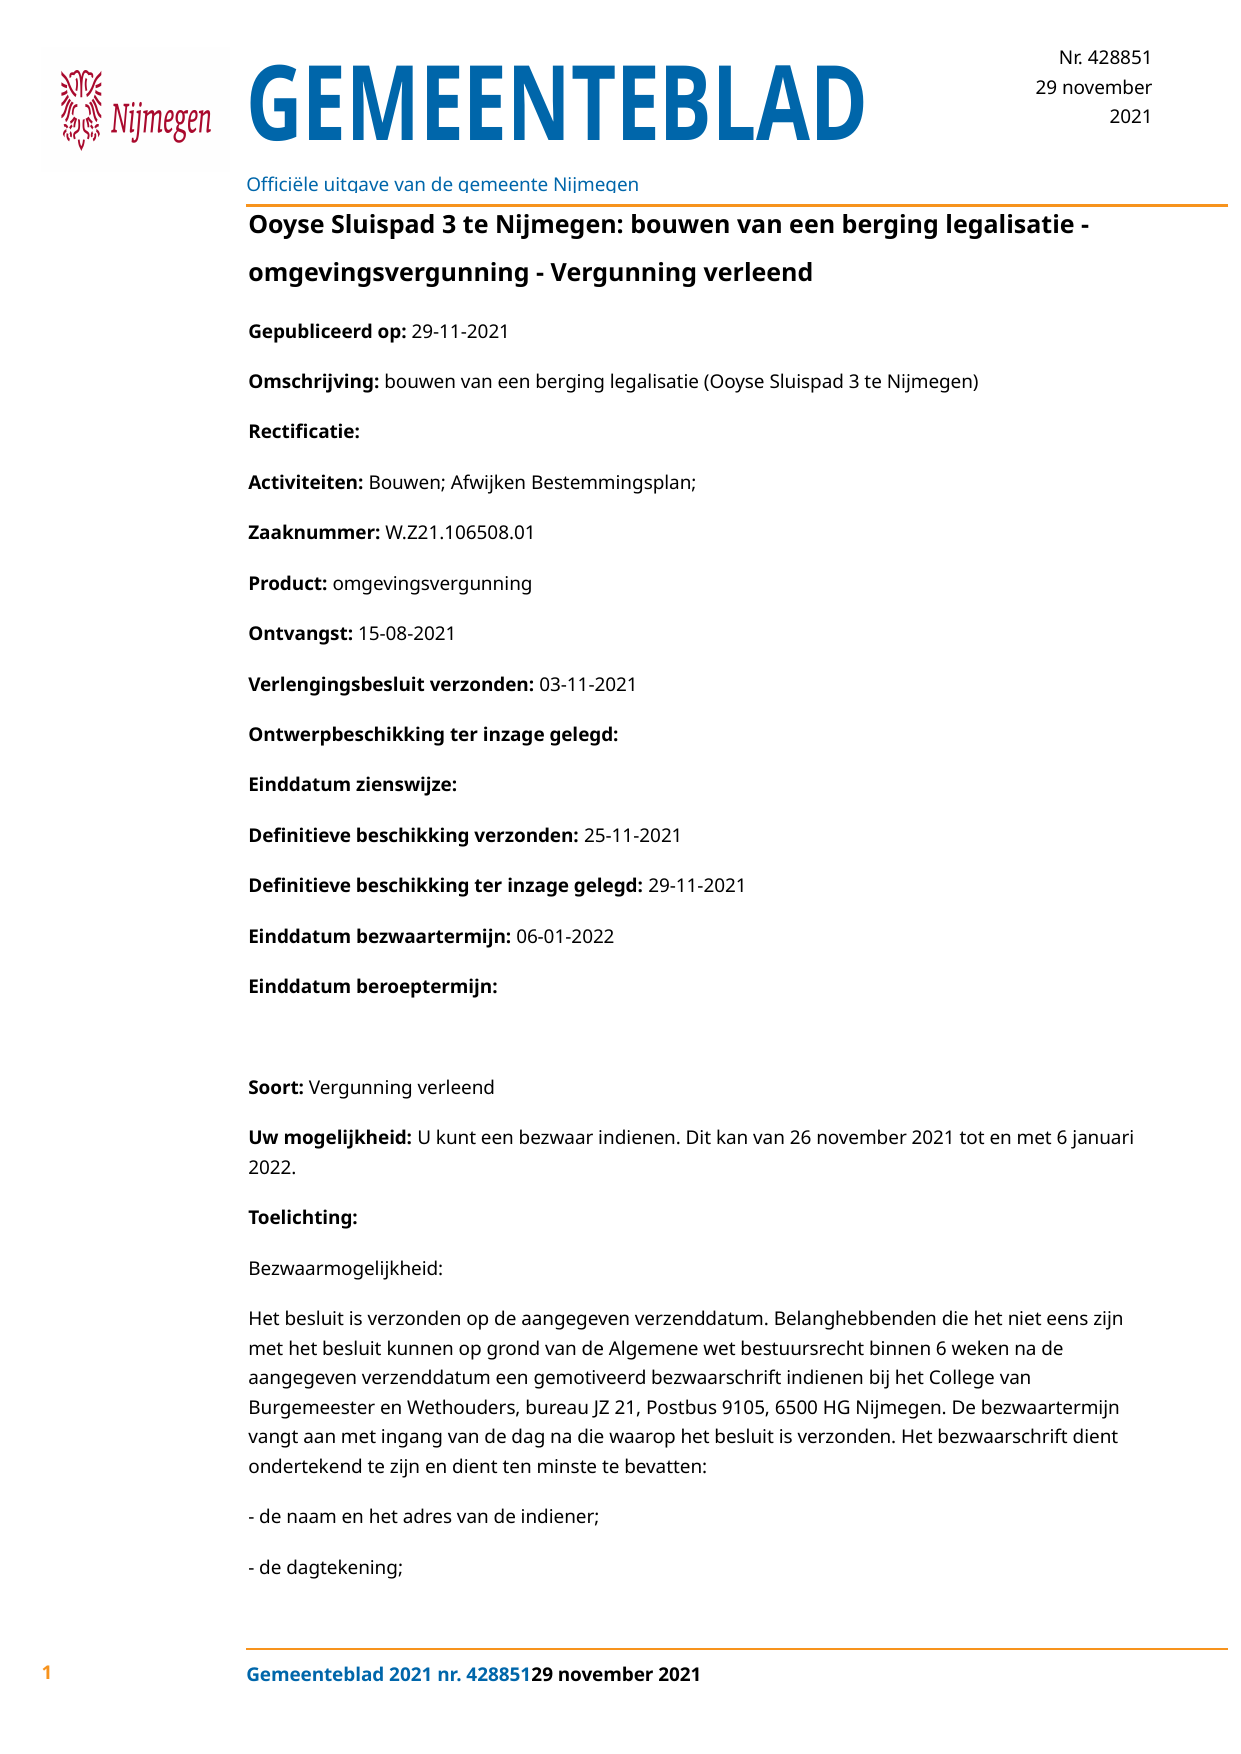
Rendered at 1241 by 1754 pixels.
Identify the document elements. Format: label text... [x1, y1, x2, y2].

picture [41, 47, 231, 172]
text Uw mogelijkheid: U kunt een bezwaar indienen. Dit kan van 26 november 2021 tot en met 6 januari 2022. [248, 1124, 1152, 1180]
text Definitieve beschikking ter inzage gelegd: 29-11-2021 [248, 872, 1152, 898]
text Het besluit is verzonden op de aangegeven verzenddatum. Belanghebbenden die het niet eens zijn met het besluit kunnen op grond van de Algemene wet bestuursrecht binnen 6 weken na de aangegeven verzenddatum een gemotiveerd bezwaarschrift indienen bij het College van Burgemeester en Wethouders, bureau JZ 21, Postbus 9105, 6500 HG Nijmegen. De bezwaartermijn vangt aan met ingang van de dag na die waarop het besluit is verzonden. Het bezwaarschrift dient ondertekend te zijn en dient ten minste te bevatten: [248, 1305, 1152, 1479]
text - de naam en het adres van de indiener; [248, 1504, 1152, 1529]
text Einddatum bezwaartermijn: 06-01-2022 [248, 923, 1152, 949]
text Omschrijving: bouwen van een berging legalisatie (Ooyse Sluispad 3 te Nijmegen) [248, 368, 1152, 394]
text Definitieve beschikking verzonden: 25-11-2021 [248, 822, 1152, 848]
text Activiteiten: Bouwen; Afwijken Bestemmingsplan; [248, 469, 1152, 495]
text Rectificatie: [248, 419, 1152, 444]
text Product: omgevingsvergunning [248, 570, 1152, 596]
text Ontvangst: 15-08-2021 [248, 620, 1152, 646]
text Toelichting: [248, 1204, 1152, 1230]
text Bezwaarmogelijkheid: [248, 1255, 1152, 1281]
text Ontwerpbeschikking ter inzage gelegd: [248, 721, 1152, 747]
text Gepubliceerd op: 29-11-2021 [248, 318, 1152, 344]
text Verlengingsbesluit verzonden: 03-11-2021 [248, 671, 1152, 697]
text - de dagtekening; [248, 1554, 1152, 1580]
text Soort: Vergunning verleend [248, 1074, 1152, 1100]
text Einddatum zienswijze: [248, 772, 1152, 797]
text Zaaknummer: W.Z21.106508.01 [248, 519, 1152, 545]
text Einddatum beroeptermijn: [248, 973, 1152, 999]
text Ooyse Sluispad 3 te Nijmegen: bouwen van een berging legalisatie - omgevingsvergunning - Vergunning verleend [248, 207, 1152, 288]
